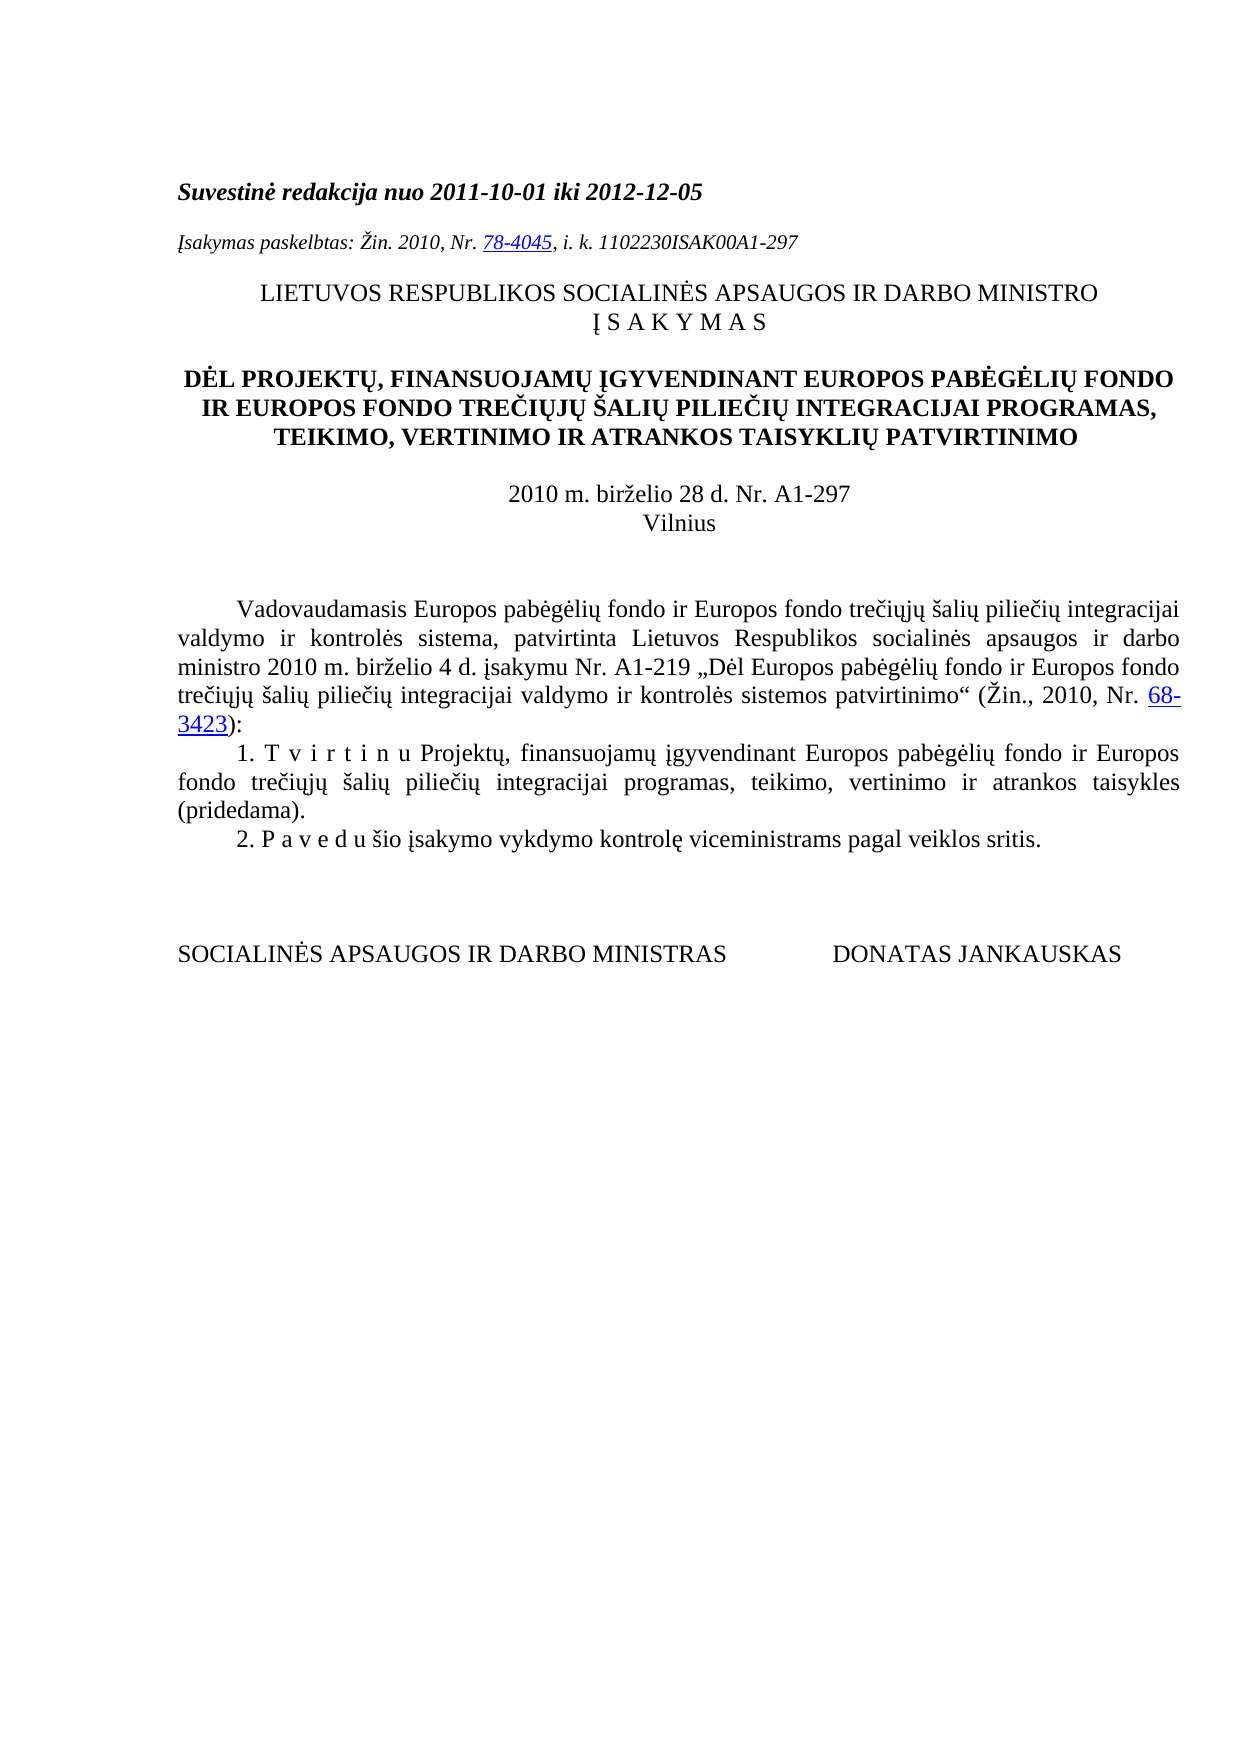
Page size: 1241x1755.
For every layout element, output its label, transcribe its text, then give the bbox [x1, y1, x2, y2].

text socialinės apsaugos ir darbo ministras Donatas Jankauskas [177, 939, 1181, 968]
text 2. P a v e d u šio įsakymo vykdymo kontrolę viceministrams pagal veiklos sritis. [177, 824, 1181, 853]
text Vilnius [177, 508, 1181, 537]
text Įsakymas paskelbtas: Žin. 2010, Nr. 78-4045, i. k. 1102230ISAK00A1-297 [177, 230, 1181, 254]
text 1. T v i r t i n u Projektų, finansuojamų įgyvendinant Europos pabėgėlių fondo ir Europos fondo trečiųjų šalių piliečių integracijai programas, teikimo, vertinimo ir atrankos taisykles (pridedama). [177, 738, 1181, 824]
text 2010 m. birželio 28 d. Nr. A1-297 [177, 479, 1181, 508]
text Į S A K Y M A S [177, 307, 1181, 336]
text dėl PROJEKTŲ, FINANSUOJAMŲ ĮGYVENDINANT Europos pabėgėlių fondo ir europos fondo trečiųjų šalių piliečių integracijai PROGRAMAS, TEIKIMO, vERTINIMO IR ATRANKOS TAISYKLIŲ PATVIRTINIMO [177, 364, 1181, 451]
text Suvestinė redakcija nuo 2011-10-01 iki 2012-12-05 [177, 177, 1181, 206]
text LIETUVOS RESPUBLIKOS SOCIALINĖS APSAUGOS IR DARBO MINISTRO [177, 278, 1181, 307]
text Vadovaudamasis Europos pabėgėlių fondo ir Europos fondo trečiųjų šalių piliečių integracijai valdymo ir kontrolės sistema, patvirtinta Lietuvos Respublikos socialinės apsaugos ir darbo ministro 2010 m. birželio 4 d. įsakymu Nr. A1-219 „Dėl Europos pabėgėlių fondo ir Europos fondo trečiųjų šalių piliečių integracijai valdymo ir kontrolės sistemos patvirtinimo“ (Žin., 2010, Nr. 68-3423): [177, 594, 1181, 738]
